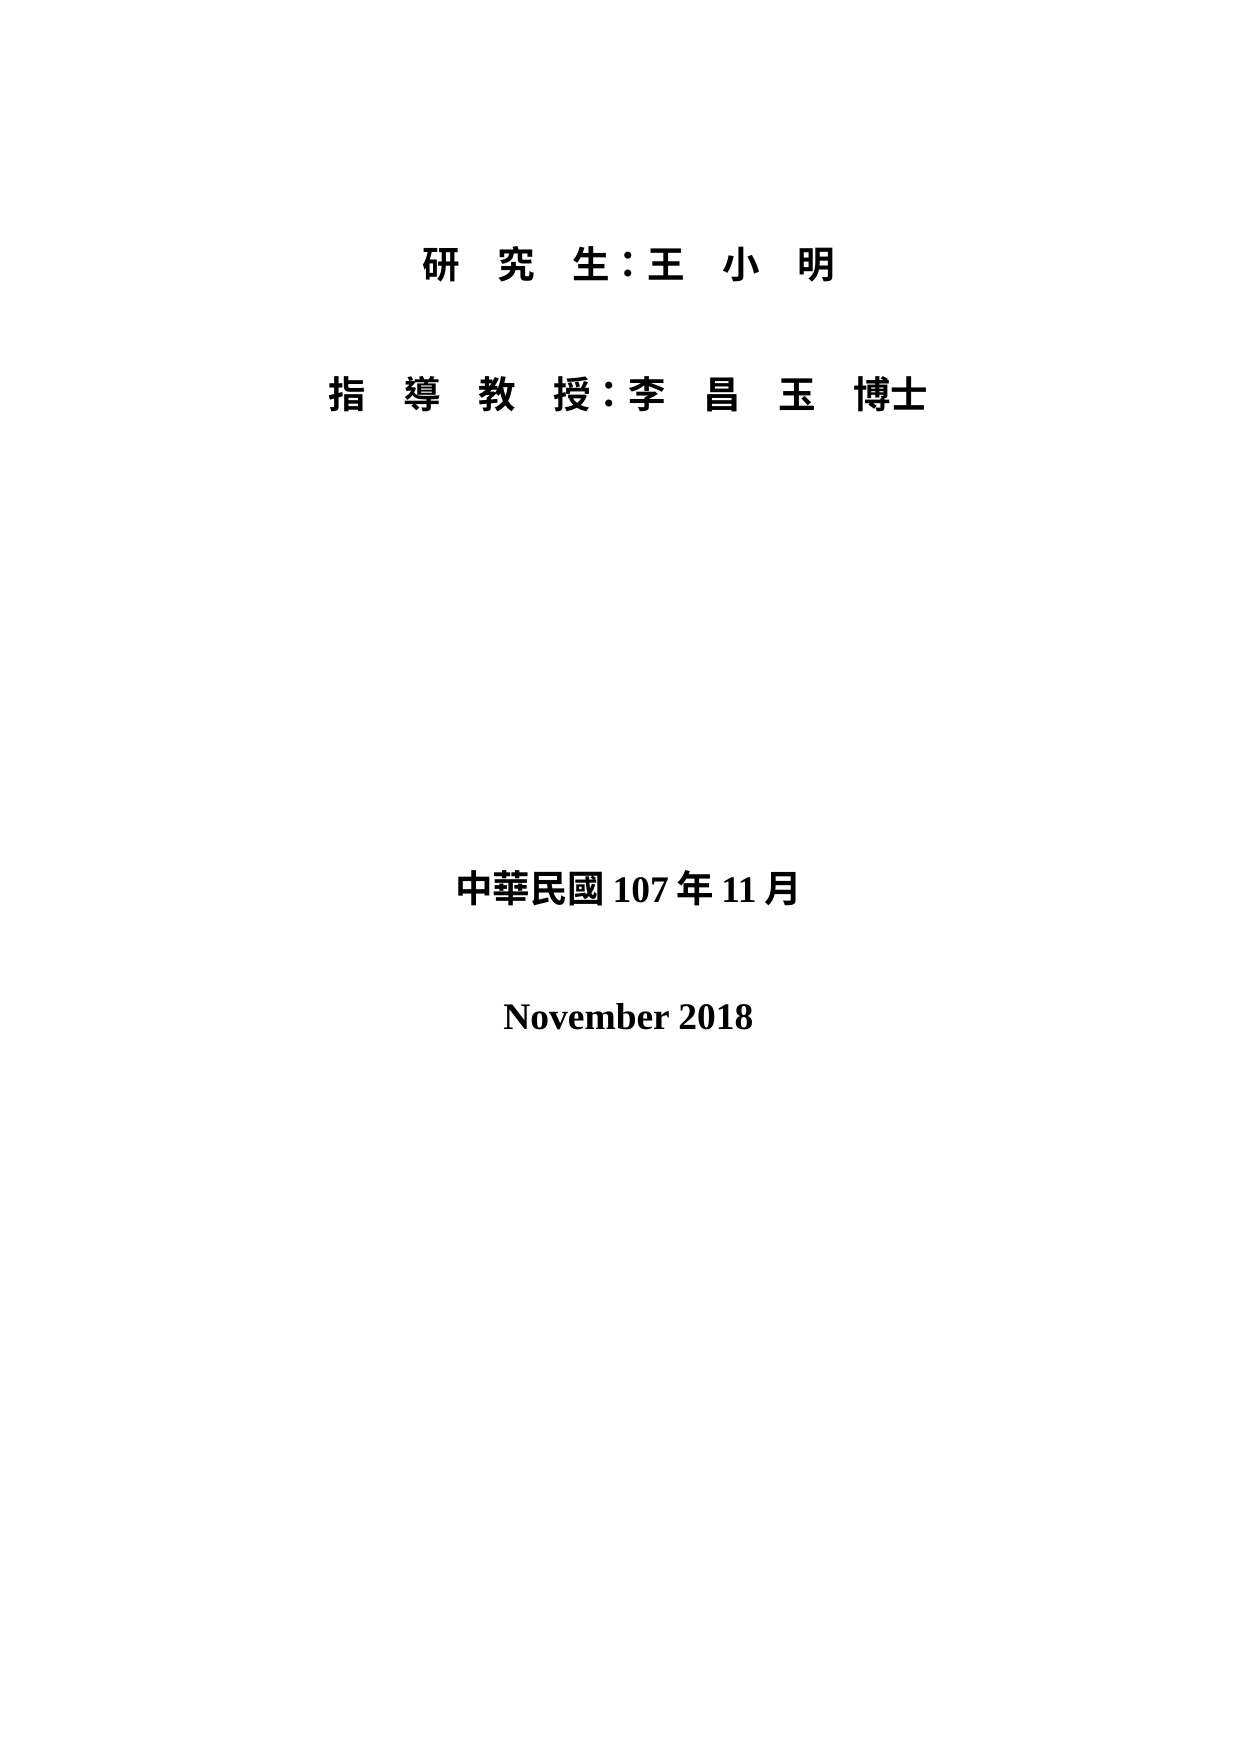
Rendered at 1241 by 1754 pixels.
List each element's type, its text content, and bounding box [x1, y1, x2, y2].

text November 2018 [150, 978, 1106, 1053]
text 中華民國107年11月 [150, 849, 1106, 924]
text 研 究 生：王 小 明 [150, 225, 1106, 300]
text 指 導 教 授：李 昌 玉 博士 [150, 354, 1106, 429]
